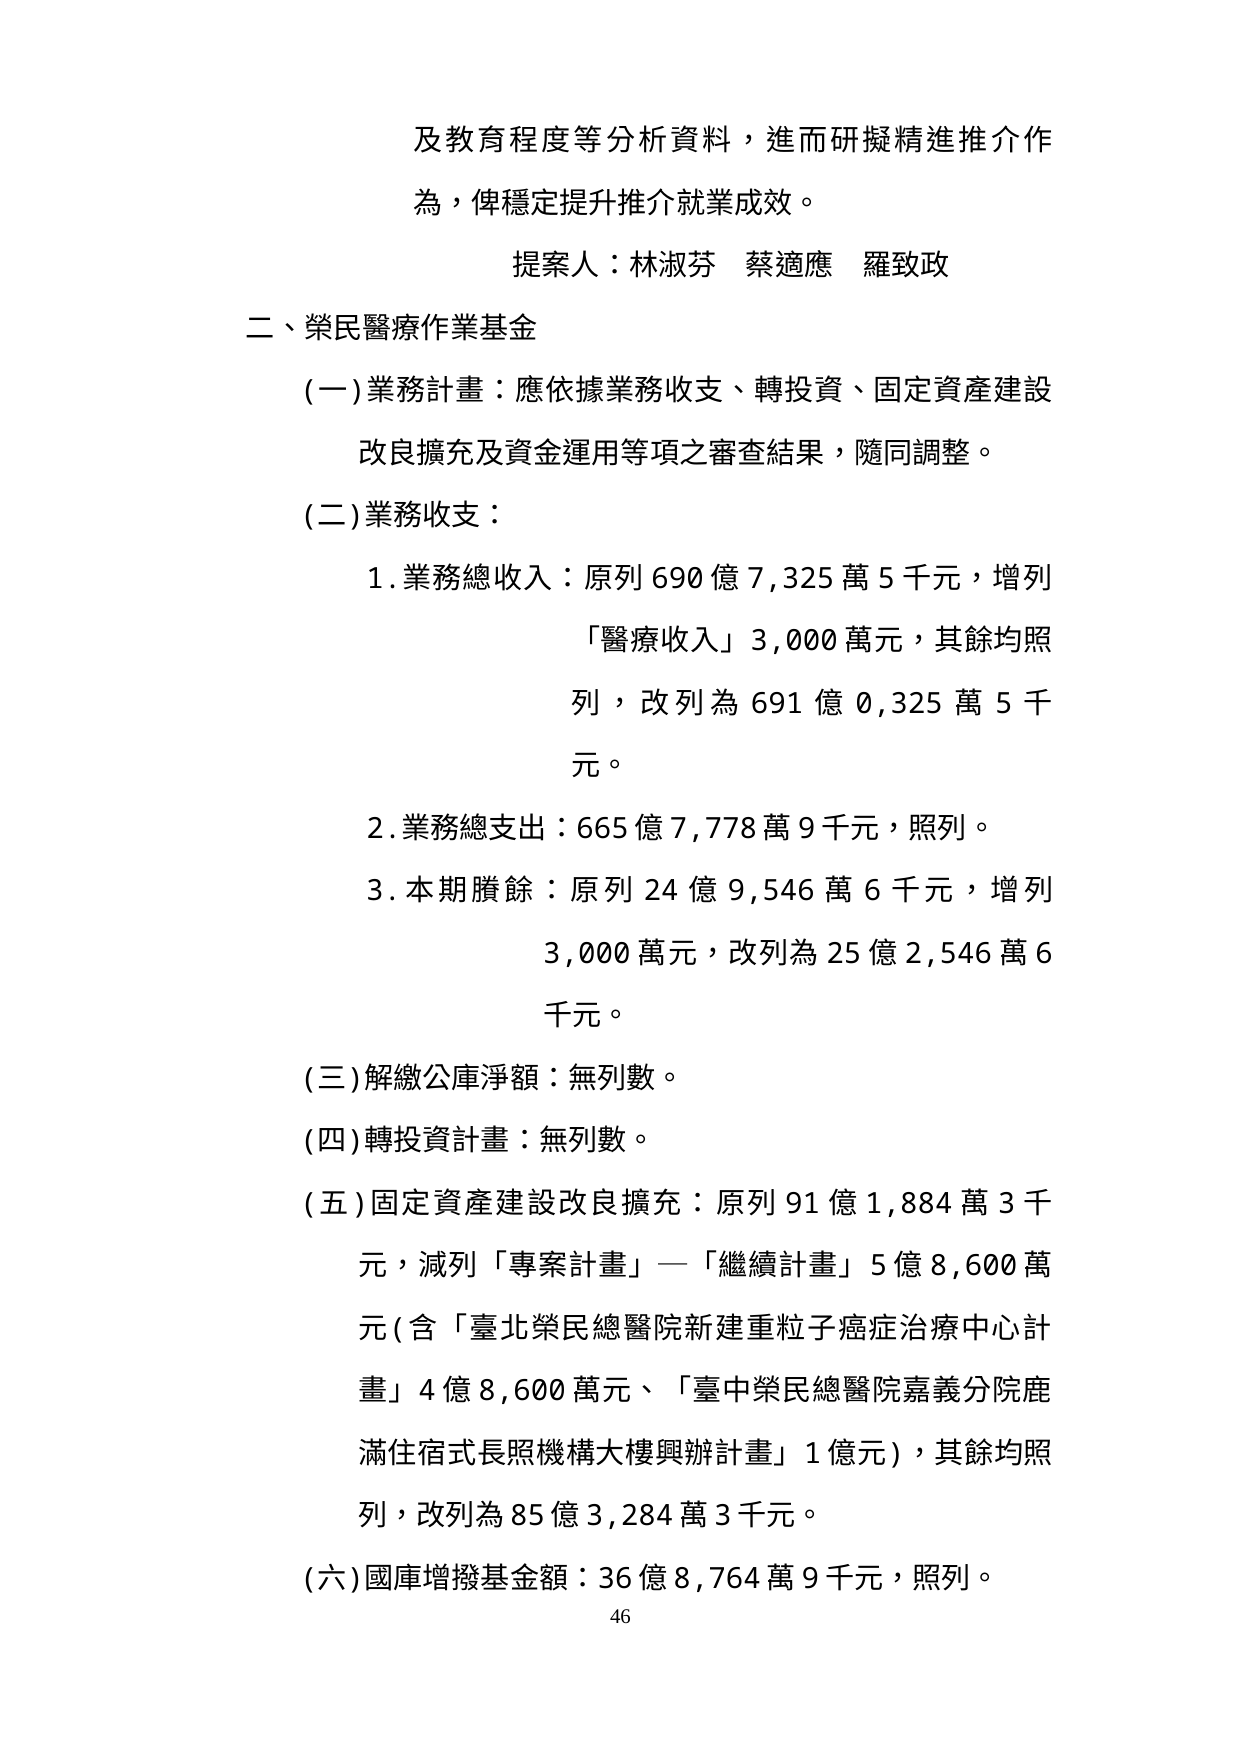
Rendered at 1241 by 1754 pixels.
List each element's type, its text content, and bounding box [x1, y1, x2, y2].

text 3.本期賸餘：原列24億9,546萬6千元，增列3,000萬元，改列為25億2,546萬6千元。 [366, 846, 1053, 1034]
text (五)固定資產建設改良擴充：原列91億1,884萬3千元，減列「專案計畫」─「繼續計畫」5億8,600萬元(含「臺北榮民總醫院新建重粒子癌症治療中心計畫」4億8,600萬元、「臺中榮民總醫院嘉義分院鹿滿住宿式長照機構大樓興辦計畫」1億元)，其餘均照列，改列為85億3,284萬3千元。 [300, 1159, 1053, 1534]
text (三)解繳公庫淨額：無列數。 [300, 1034, 1053, 1096]
subtitle 二、榮民醫療作業基金 [187, 284, 1053, 346]
text 提案人：林淑芬 蔡適應 羅致政 [512, 221, 1053, 284]
text (六)國庫增撥基金額：36億8,764萬9千元，照列。 [300, 1534, 1053, 1596]
text (四)轉投資計畫：無列數。 [300, 1096, 1053, 1159]
text (一)業務計畫：應依據業務收支、轉投資、固定資產建設改良擴充及資金運用等項之審查結果，隨同調整。 [300, 346, 1053, 471]
list 及教育程度等分析資料，進而研擬精進推介作為，俾穩定提升推介就業成效。 [366, 96, 1053, 221]
text 1.業務總收入：原列690億7,325萬5千元，增列「醫療收入」3,000萬元，其餘均照列，改列為691億0,325萬5千元。 [366, 534, 1053, 784]
text (二)業務收支： [300, 471, 1053, 534]
text 2.業務總支出：665億7,778萬9千元，照列。 [366, 784, 1053, 846]
